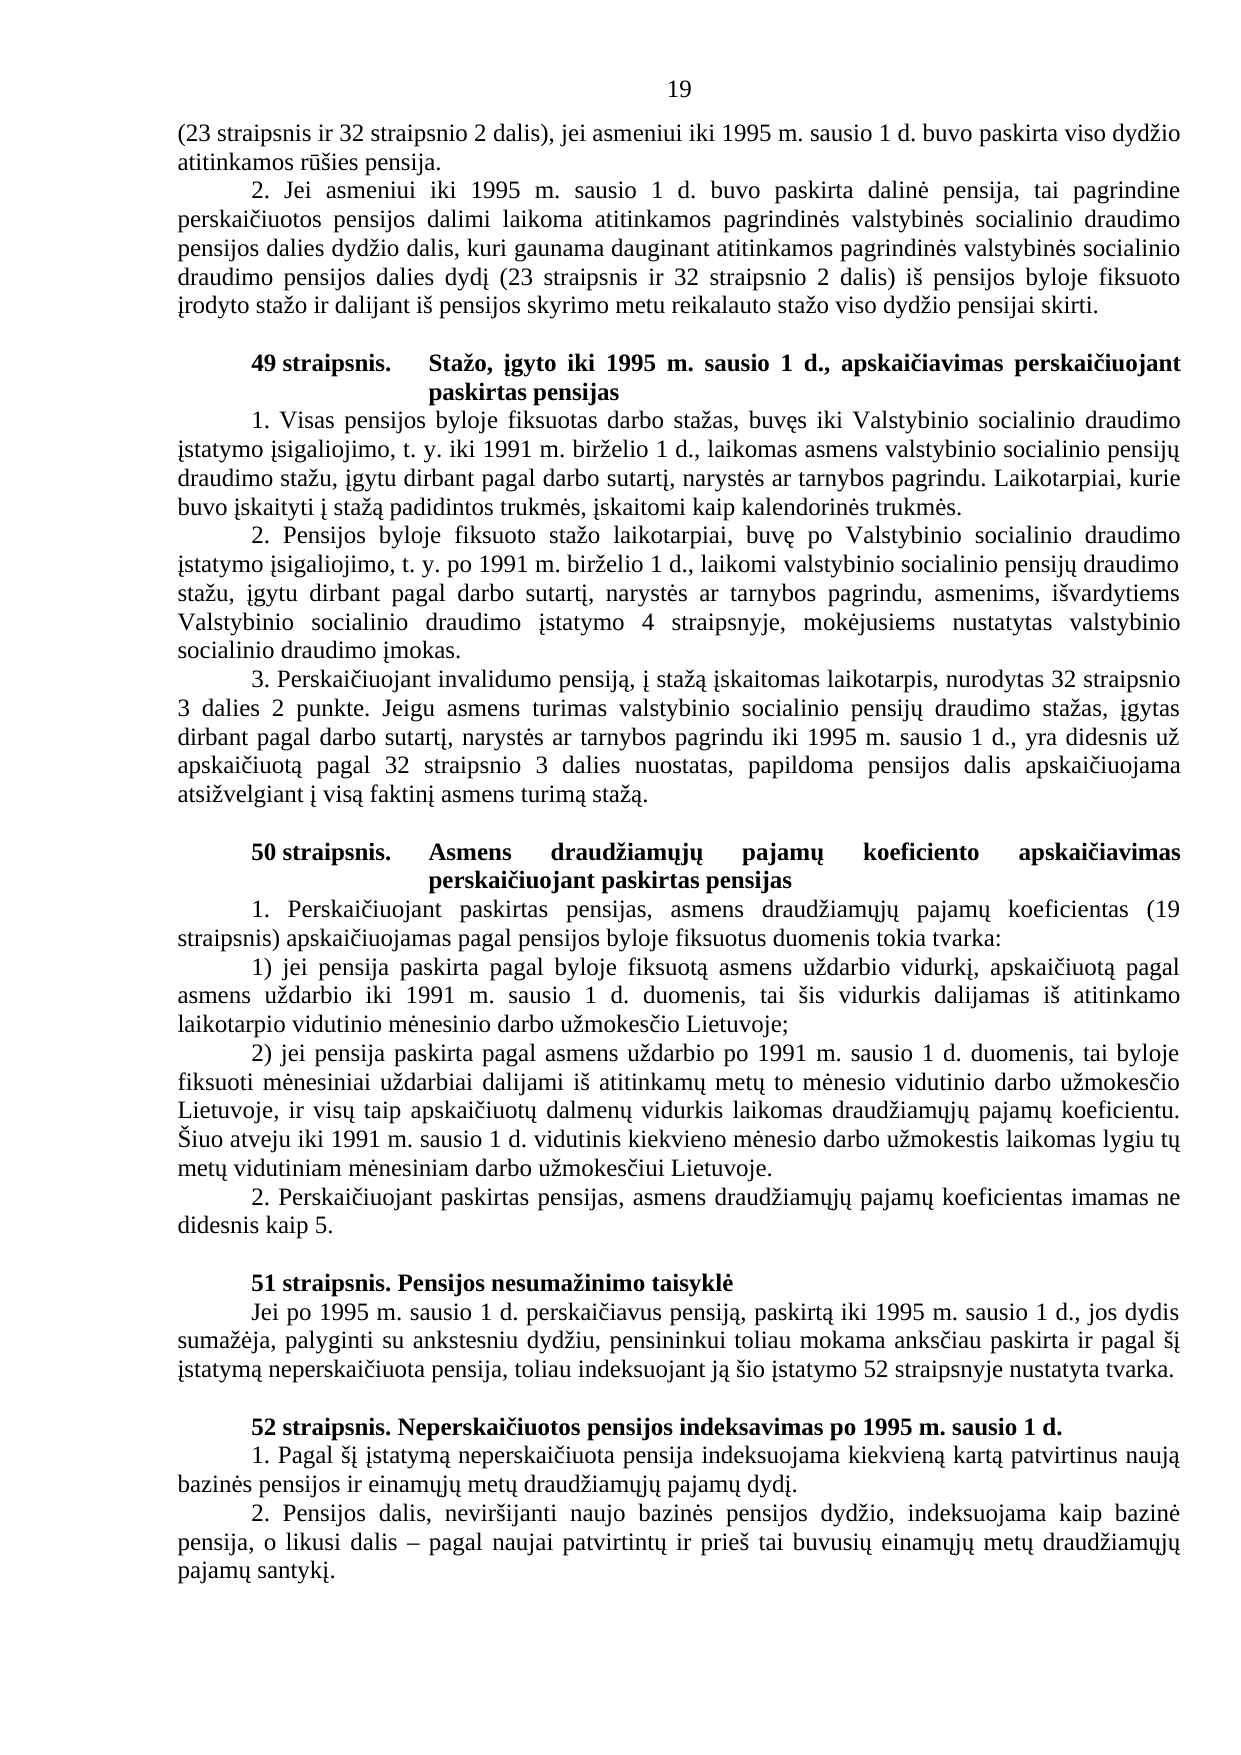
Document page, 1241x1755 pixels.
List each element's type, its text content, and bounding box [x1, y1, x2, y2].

text 50 straipsnis. Asmens draudžiamųjų pajamų koeficiento apskaičiavimas perskaičiuojant paskirtas pensijas [251, 837, 1181, 894]
text 1. Visas pensijos byloje fiksuotas darbo stažas, buvęs iki Valstybinio socialinio draudimo įstatymo įsigaliojimo, t. y. iki 1991 m. birželio 1 d., laikomas asmens valstybinio socialinio pensijų draudimo stažu, įgytu dirbant pagal darbo sutartį, narystės ar tarnybos pagrindu. Laikotarpiai, kurie buvo įskaityti į stažą padidintos trukmės, įskaitomi kaip kalendorinės trukmės. [177, 406, 1181, 521]
text 2. Perskaičiuojant paskirtas pensijas, asmens draudžiamųjų pajamų koeficientas imamas ne didesnis kaip 5. [177, 1182, 1181, 1239]
text 2) jei pensija paskirta pagal asmens uždarbio po 1991 m. sausio 1 d. duomenis, tai byloje fiksuoti mėnesiniai uždarbiai dalijami iš atitinkamų metų to mėnesio vidutinio darbo užmokesčio Lietuvoje, ir visų taip apskaičiuotų dalmenų vidurkis laikomas draudžiamųjų pajamų koeficientu. Šiuo atveju iki 1991 m. sausio 1 d. vidutinis kiekvieno mėnesio darbo užmokestis laikomas lygiu tų metų vidutiniam mėnesiniam darbo užmokesčiui Lietuvoje. [177, 1038, 1181, 1182]
text 52 straipsnis. Neperskaičiuotos pensijos indeksavimas po 1995 m. sausio 1 d. [177, 1412, 1181, 1441]
text 2. Jei asmeniui iki 1995 m. sausio 1 d. buvo paskirta dalinė pensija, tai pagrindine perskaičiuotos pensijos dalimi laikoma atitinkamos pagrindinės valstybinės socialinio draudimo pensijos dalies dydžio dalis, kuri gaunama dauginant atitinkamos pagrindinės valstybinės socialinio draudimo pensijos dalies dydį (23 straipsnis ir 32 straipsnio 2 dalis) iš pensijos byloje fiksuoto įrodyto stažo ir dalijant iš pensijos skyrimo metu reikalauto stažo viso dydžio pensijai skirti. [177, 176, 1181, 319]
text 51 straipsnis. Pensijos nesumažinimo taisyklė [177, 1268, 1181, 1297]
text 2. Pensijos dalis, neviršijanti naujo bazinės pensijos dydžio, indeksuojama kaip bazinė pensija, o likusi dalis – pagal naujai patvirtintų ir prieš tai buvusių einamųjų metų draudžiamųjų pajamų santykį. [177, 1498, 1181, 1584]
text 2. Pensijos byloje fiksuoto stažo laikotarpiai, buvę po Valstybinio socialinio draudimo įstatymo įsigaliojimo, t. y. po 1991 m. birželio 1 d., laikomi valstybinio socialinio pensijų draudimo stažu, įgytu dirbant pagal darbo sutartį, narystės ar tarnybos pagrindu, asmenims, išvardytiems Valstybinio socialinio draudimo įstatymo 4 straipsnyje, mokėjusiems nustatytas valstybinio socialinio draudimo įmokas. [177, 521, 1181, 664]
text (23 straipsnis ir 32 straipsnio 2 dalis), jei asmeniui iki 1995 m. sausio 1 d. buvo paskirta viso dydžio atitinkamos rūšies pensija. [177, 118, 1181, 176]
text 1. Perskaičiuojant paskirtas pensijas, asmens draudžiamųjų pajamų koeficientas (19 straipsnis) apskaičiuojamas pagal pensijos byloje fiksuotus duomenis tokia tvarka: [177, 894, 1181, 952]
text 49 straipsnis. Stažo, įgyto iki 1995 m. sausio 1 d., apskaičiavimas perskaičiuojant paskirtas pensijas [251, 348, 1181, 406]
text 1) jei pensija paskirta pagal byloje fiksuotą asmens uždarbio vidurkį, apskaičiuotą pagal asmens uždarbio iki 1991 m. sausio 1 d. duomenis, tai šis vidurkis dalijamas iš atitinkamo laikotarpio vidutinio mėnesinio darbo užmokesčio Lietuvoje; [177, 952, 1181, 1038]
text Jei po 1995 m. sausio 1 d. perskaičiavus pensiją, paskirtą iki 1995 m. sausio 1 d., jos dydis sumažėja, palyginti su ankstesniu dydžiu, pensininkui toliau mokama anksčiau paskirta ir pagal šį įstatymą neperskaičiuota pensija, toliau indeksuojant ją šio įstatymo 52 straipsnyje nustatyta tvarka. [177, 1297, 1181, 1383]
text 1. Pagal šį įstatymą neperskaičiuota pensija indeksuojama kiekvieną kartą patvirtinus naują bazinės pensijos ir einamųjų metų draudžiamųjų pajamų dydį. [177, 1441, 1181, 1498]
text 3. Perskaičiuojant invalidumo pensiją, į stažą įskaitomas laikotarpis, nurodytas 32 straipsnio 3 dalies 2 punkte. Jeigu asmens turimas valstybinio socialinio pensijų draudimo stažas, įgytas dirbant pagal darbo sutartį, narystės ar tarnybos pagrindu iki 1995 m. sausio 1 d., yra didesnis už apskaičiuotą pagal 32 straipsnio 3 dalies nuostatas, papildoma pensijos dalis apskaičiuojama atsižvelgiant į visą faktinį asmens turimą stažą. [177, 664, 1181, 808]
